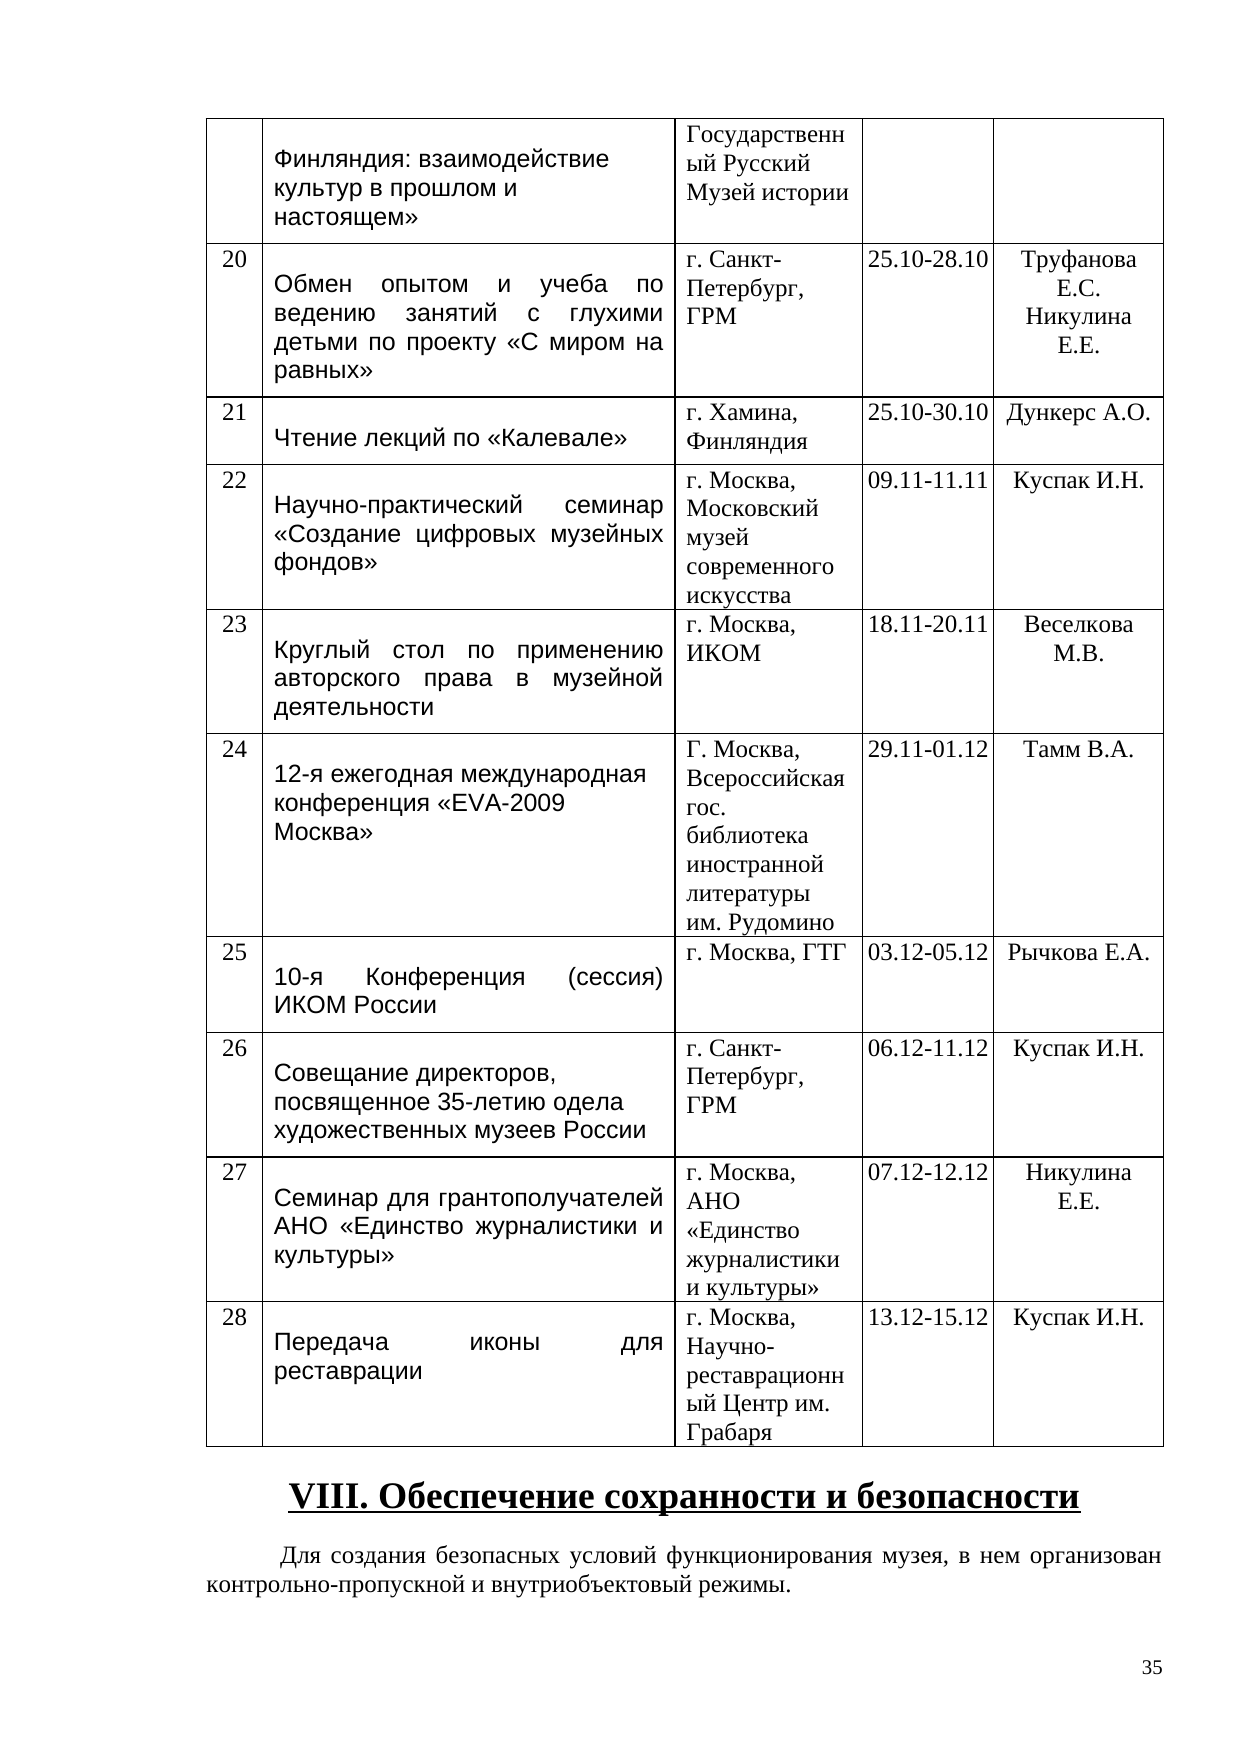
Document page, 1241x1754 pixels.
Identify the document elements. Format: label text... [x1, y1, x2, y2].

table_cell 06.12-11.12 [863, 1033, 993, 1156]
table_cell [994, 119, 1163, 243]
table_cell Государственный Русский Музей истории [676, 119, 862, 243]
table_cell 24 [207, 734, 262, 936]
table_cell Труфанова Е.С. Никулина Е.Е. [994, 244, 1163, 396]
table_cell 27 [207, 1158, 262, 1301]
table_cell 29.11-01.12 [863, 734, 993, 936]
table_cell 25.10-28.10 [863, 244, 993, 396]
table_cell 23 [207, 610, 262, 733]
table_cell Веселкова М.В. [994, 610, 1163, 733]
table_cell Куспак И.Н. [994, 1302, 1163, 1446]
table_cell 25.10-30.10 [863, 398, 993, 464]
table_cell 26 [207, 1033, 262, 1156]
table_cell Совещание директоров, посвященное 35-летию одела художественных музеев России [263, 1033, 674, 1156]
table_cell 21 [207, 398, 262, 464]
table_cell Круглый стол по применению авторского права в музейной деятельности [263, 610, 674, 733]
table_cell Тамм В.А. [994, 734, 1163, 936]
table_cell 18.11-20.11 [863, 610, 993, 733]
table_cell г. Москва, Научно-реставрационный Центр им. Грабаря [676, 1302, 862, 1446]
table_cell г. Санкт-Петербург, ГРМ [676, 1033, 862, 1156]
table_cell 20 [207, 244, 262, 396]
table_cell 10-я Конференция (сессия) ИКОМ России [263, 937, 674, 1032]
table_cell Куспак И.Н. [994, 465, 1163, 608]
table_cell г. Санкт-Петербург, ГРМ [676, 244, 862, 396]
subtitle VIII. Обеспечение сохранности и безопасности [206, 1473, 1162, 1517]
table_cell Никулина Е.Е. [994, 1158, 1163, 1301]
table_cell [207, 119, 262, 243]
table_cell г. Москва, АНО «Единство журналистики и культуры» [676, 1158, 862, 1301]
table_cell 07.12-12.12 [863, 1158, 993, 1301]
table_cell [863, 119, 993, 243]
table_cell Семинар для грантополучателей АНО «Единство журналистики и культуры» [263, 1158, 674, 1301]
table_cell г. Москва, ИКОМ [676, 610, 862, 733]
table_cell г. Хамина, Финляндия [676, 398, 862, 464]
table_cell Дункерс А.О. [994, 398, 1163, 464]
table_cell Научно-практический семинар «Создание цифровых музейных фондов» [263, 465, 674, 608]
table_cell г. Москва, Московский музей современного искусства [676, 465, 862, 608]
table_cell 28 [207, 1302, 262, 1446]
table_cell Г. Москва, Всероссийская гос. библиотека иностранной литературы им. Рудомино [676, 734, 862, 936]
table_cell г. Москва, ГТГ [676, 937, 862, 1032]
table_cell 25 [207, 937, 262, 1032]
table_cell 09.11-11.11 [863, 465, 993, 608]
table_cell 13.12-15.12 [863, 1302, 993, 1446]
table_cell Куспак И.Н. [994, 1033, 1163, 1156]
table_cell Обмен опытом и учеба по ведению занятий с глухими детьми по проекту «С миром на равных» [263, 244, 674, 396]
table_cell Передача иконы для реставрации [263, 1302, 674, 1446]
table_cell Рычкова Е.А. [994, 937, 1163, 1032]
text Для создания безопасных условий функционирования музея, в нем организован контрольно-пропускной и внутриобъектовый режимы. [206, 1541, 1162, 1598]
table_cell Финляндия: взаимодействие культур в прошлом и настоящем» [263, 119, 674, 243]
table_cell 22 [207, 465, 262, 608]
table_cell 12-я ежегодная международная конференция «EVA-2009 Москва» [263, 734, 674, 936]
table_cell 03.12-05.12 [863, 937, 993, 1032]
table_cell Чтение лекций по «Калевале» [263, 398, 674, 464]
